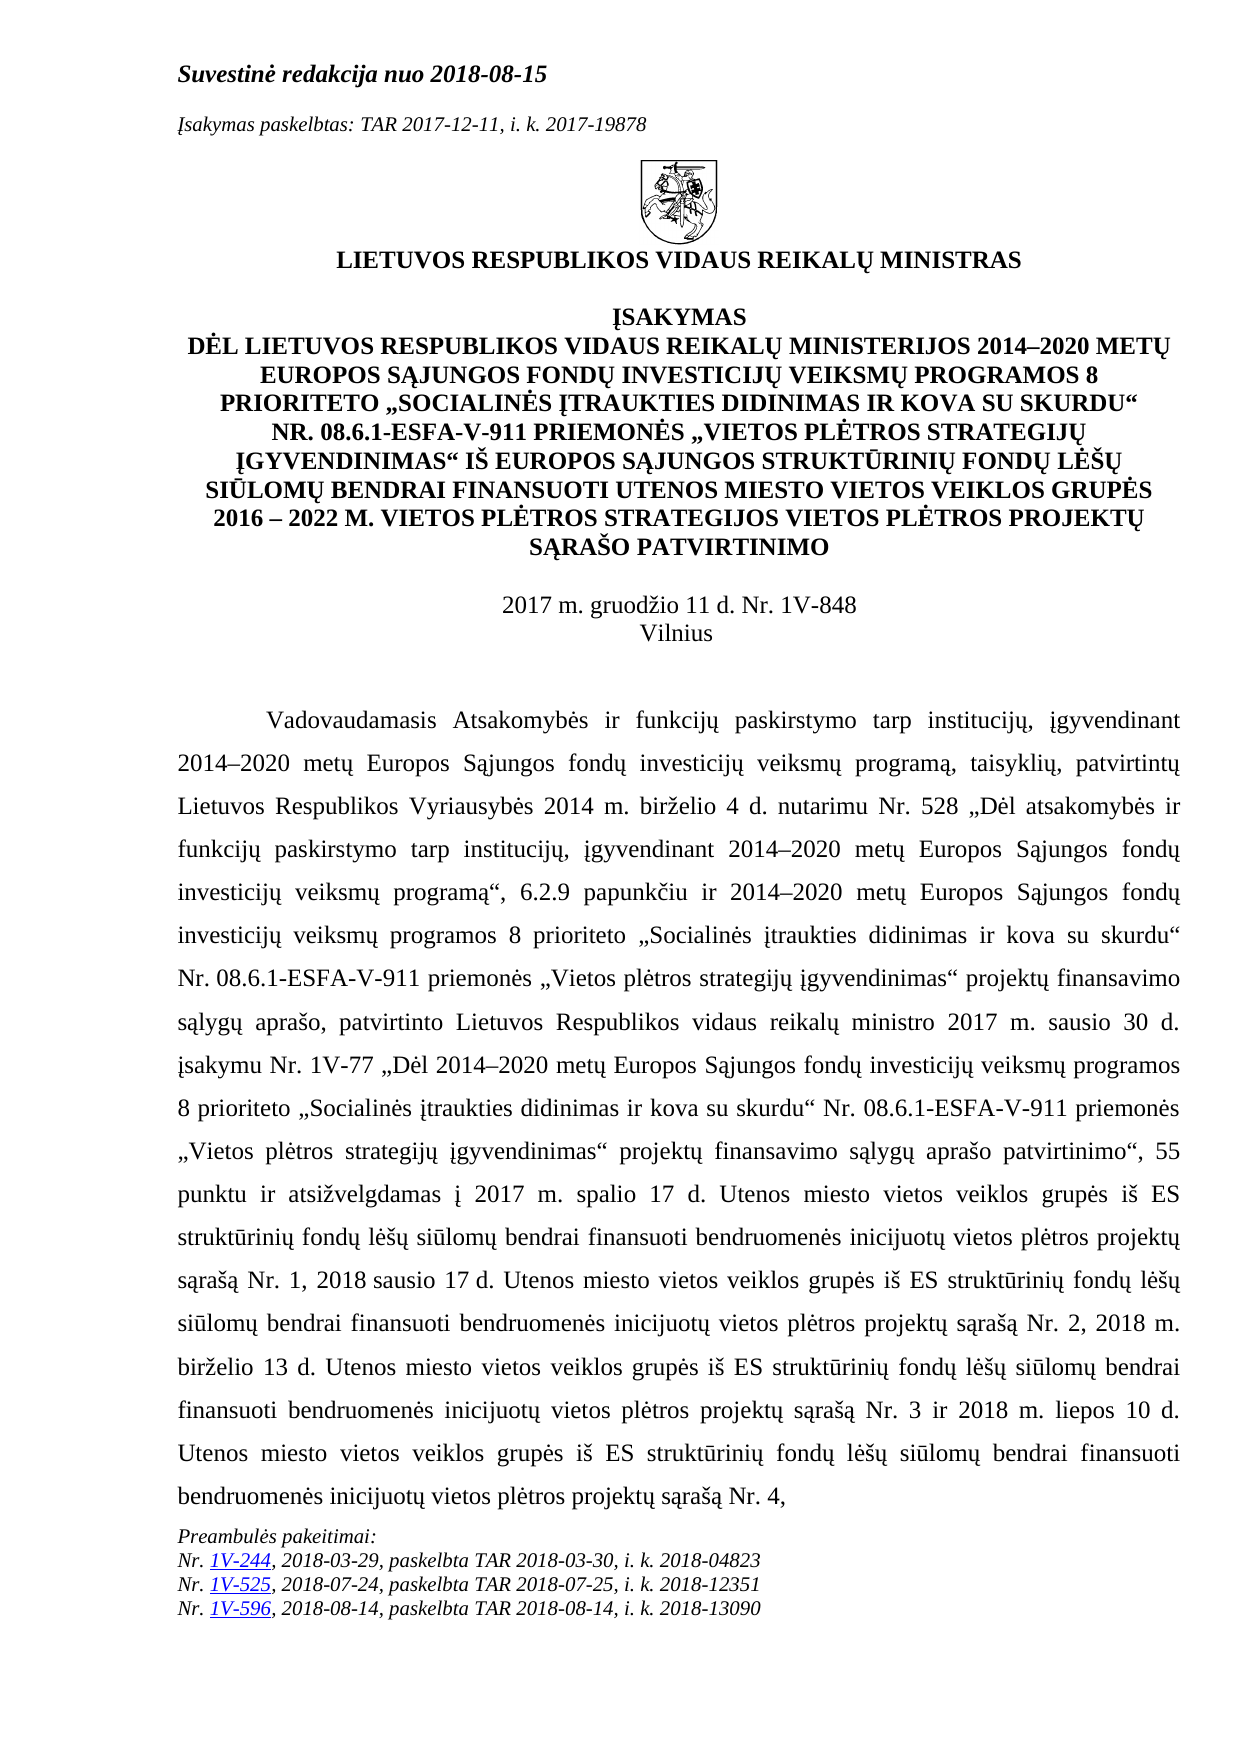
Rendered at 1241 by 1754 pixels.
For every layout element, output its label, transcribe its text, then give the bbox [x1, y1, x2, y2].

text Nr. 1V-244, 2018-03-29, paskelbta TAR 2018-03-30, i. k. 2018-04823 [177, 1548, 1181, 1572]
text ĮSAKYMAS [177, 302, 1181, 331]
text LIETUVOS RESPUBLIKOS VIDAUS REIKALŲ MINISTRAS [177, 245, 1181, 273]
text Suvestinė redakcija nuo 2018-08-15 [177, 59, 1181, 88]
text 2017 m. gruodžio 11 d. Nr. 1V-848 [177, 590, 1181, 618]
text Vilnius [177, 618, 1181, 647]
text DĖL LIETUVOS RESPUBLIKOS VIDAUS REIKALŲ MINISTERIJOS 2014–2020 METŲ EUROPOS SĄJUNGOS FONDŲ INVESTICIJŲ VEIKSMŲ PROGRAMOS 8 PRIORITETO „SOCIALINĖS ĮTRAUKTIES DIDINIMAS IR KOVA SU SKURDU“ NR. 08.6.1-ESFA-V-911 PRIEMONĖS „VIETOS PLĖTROS STRATEGIJŲ ĮGYVENDINIMAS“ IŠ EUROPOS SĄJUNGOS STRUKTŪRINIŲ FONDŲ LĖŠŲ SIŪLOMŲ BENDRAI FINANSUOTI UTENOS MIESTO VIETOS VEIKLOS GRUPĖS 2016 – 2022 M. VIETOS PLĖTROS STRATEGIJOS VIETOS PLĖTROS PROJEKTŲ SĄRAŠO PATVIRTINIMO [177, 331, 1181, 561]
text Vadovaudamasis Atsakomybės ir funkcijų paskirstymo tarp institucijų, įgyvendinant 2014–2020 metų Europos Sąjungos fondų investicijų veiksmų programą, taisyklių, patvirtintų Lietuvos Respublikos Vyriausybės 2014 m. birželio 4 d. nutarimu Nr. 528 „Dėl atsakomybės ir funkcijų paskirstymo tarp institucijų, įgyvendinant 2014–2020 metų Europos Sąjungos fondų investicijų veiksmų programą“, 6.2.9 papunkčiu ir 2014–2020 metų Europos Sąjungos fondų investicijų veiksmų programos 8 prioriteto „Socialinės įtraukties didinimas ir kova su skurdu“ Nr. 08.6.1-ESFA-V-911 priemonės „Vietos plėtros strategijų įgyvendinimas“ projektų finansavimo sąlygų aprašo, patvirtinto Lietuvos Respublikos vidaus reikalų ministro 2017 m. sausio 30 d. įsakymu Nr. 1V-77 „Dėl 2014–2020 metų Europos Sąjungos fondų investicijų veiksmų programos 8 prioriteto „Socialinės įtraukties didinimas ir kova su skurdu“ Nr. 08.6.1-ESFA-V-911 priemonės „Vietos plėtros strategijų įgyvendinimas“ projektų finansavimo sąlygų aprašo patvirtinimo“, 55 punktu ir atsižvelgdamas į 2017 m. spalio 17 d. Utenos miesto vietos veiklos grupės iš ES struktūrinių fondų lėšų siūlomų bendrai finansuoti bendruomenės inicijuotų vietos plėtros projektų sąrašą Nr. 1, 2018 sausio 17 d. Utenos miesto vietos veiklos grupės iš ES struktūrinių fondų lėšų siūlomų bendrai finansuoti bendruomenės inicijuotų vietos plėtros projektų sąrašą Nr. 2, 2018 m. birželio 13 d. Utenos miesto vietos veiklos grupės iš ES struktūrinių fondų lėšų siūlomų bendrai finansuoti bendruomenės inicijuotų vietos plėtros projektų sąrašą Nr. 3 ir 2018 m. liepos 10 d. Utenos miesto vietos veiklos grupės iš ES struktūrinių fondų lėšų siūlomų bendrai finansuoti bendruomenės inicijuotų vietos plėtros projektų sąrašą Nr. 4, [177, 705, 1181, 1510]
text Preambulės pakeitimai: [177, 1524, 1181, 1548]
text Nr. 1V-596, 2018-08-14, paskelbta TAR 2018-08-14, i. k. 2018-13090 [177, 1596, 1181, 1620]
text Nr. 1V-525, 2018-07-24, paskelbta TAR 2018-07-25, i. k. 2018-12351 [177, 1572, 1181, 1596]
text Įsakymas paskelbtas: TAR 2017-12-11, i. k. 2017-19878 [177, 112, 1181, 136]
